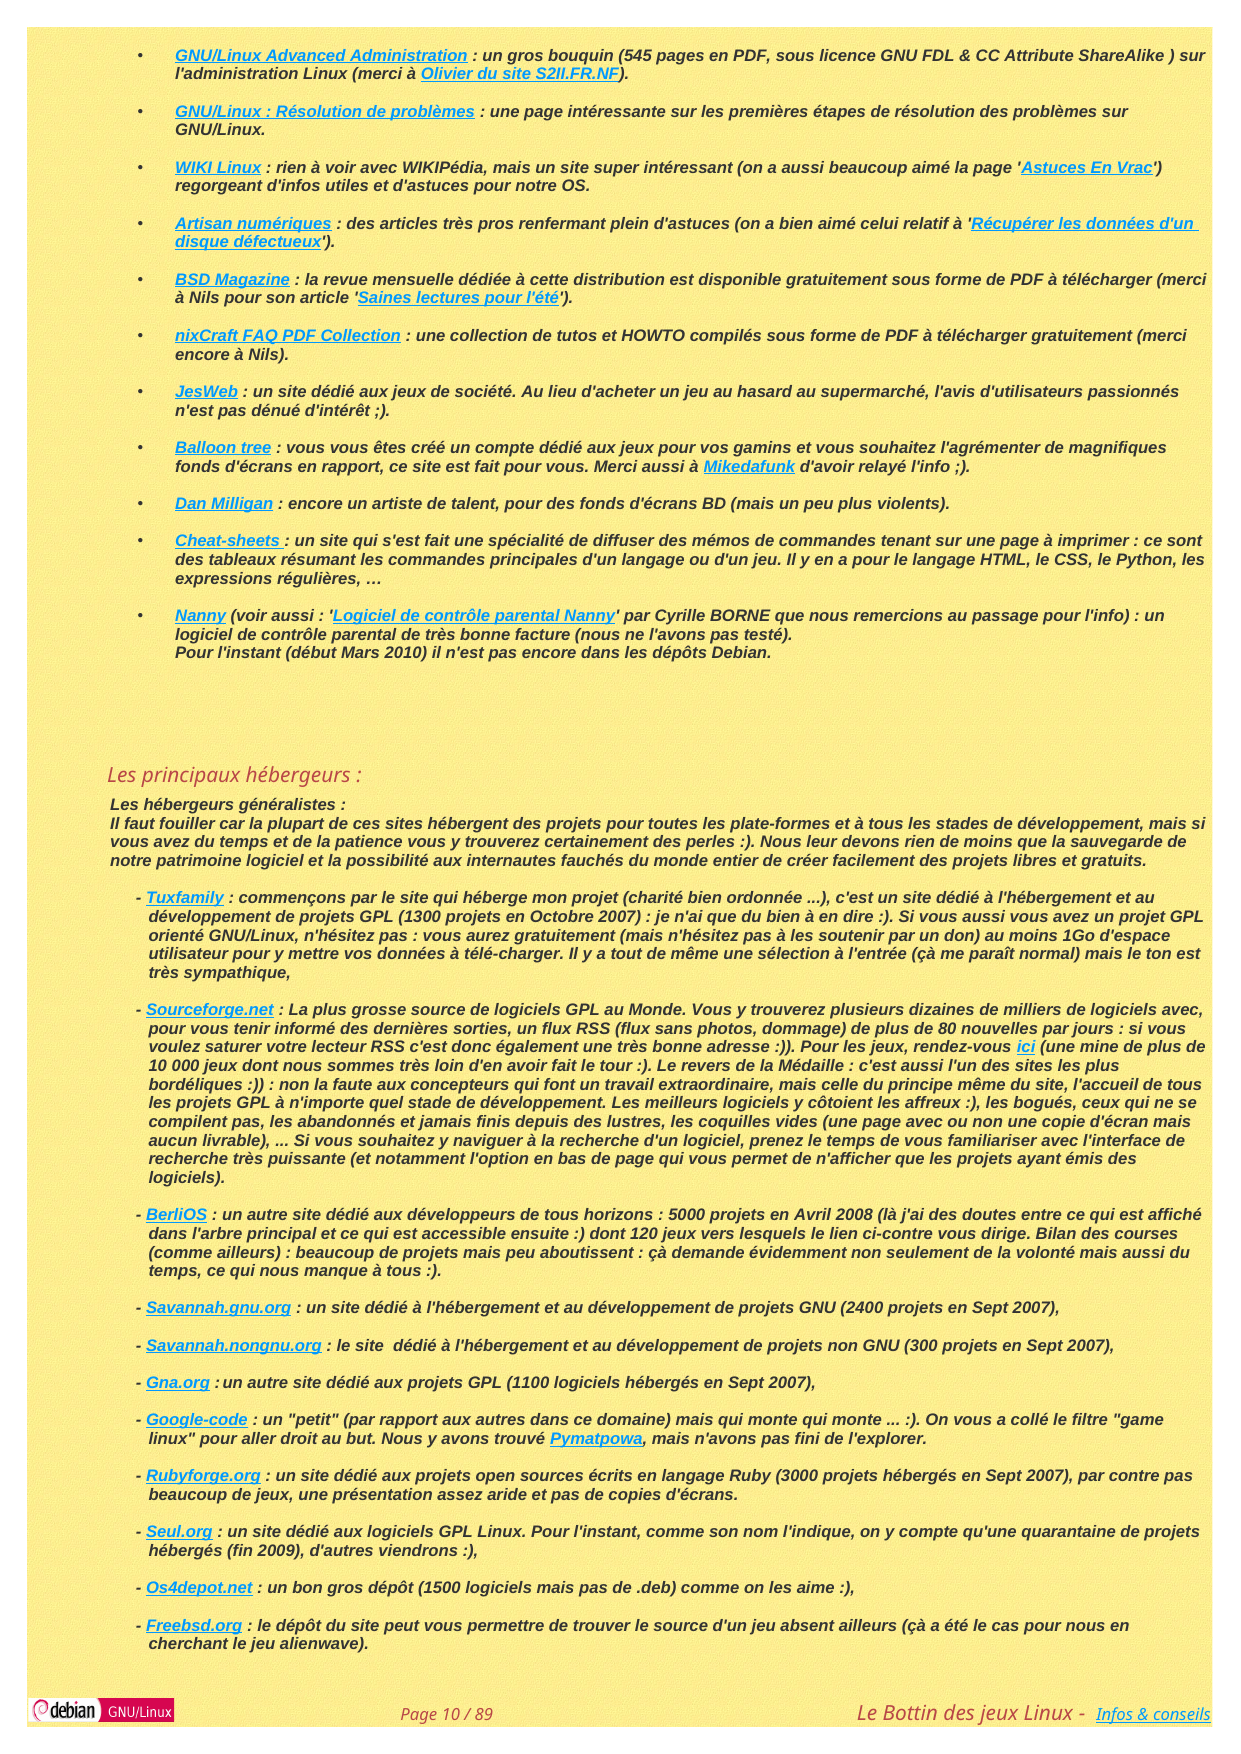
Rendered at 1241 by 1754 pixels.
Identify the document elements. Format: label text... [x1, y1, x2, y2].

text Les hébergeurs généralistes : [110, 795, 1212, 814]
list JesWeb : un site dédié aux jeux de société. Au lieu d'acheter un jeu au hasard au supermarché, l'avis d'utilisateurs passionnés n'est pas dénué d'intérêt ;). [137, 382, 1212, 419]
picture [27, 27, 1213, 1727]
list Balloon tree : vous vous êtes créé un compte dédié aux jeux pour vos gamins et vous souhaitez l'agrémenter de magnifiques fonds d'écrans en rapport, ce site est fait pour vous. Merci aussi à Mikedafunk d'avoir relayé l'info ;). [137, 438, 1212, 476]
list Cheat-sheets : un site qui s'est fait une spécialité de diffuser des mémos de commandes tenant sur une page à imprimer : ce sont des tableaux résumant les commandes principales d'un langage ou d'un jeu. Il y en a pour le langage HTML, le CSS, le Python, les expressions régulières, … [137, 532, 1212, 588]
list GNU/Linux : Résolution de problèmes : une page intéressante sur les premières étapes de résolution des problèmes sur GNU/Linux. [137, 102, 1212, 139]
text - Savannah.gnu.org : un site dédié à l'hébergement et au développement de projets GNU (2400 projets en Sept 2007), [136, 1299, 1212, 1317]
list WIKI Linux : rien à voir avec WIKIPédia, mais un site super intéressant (on a aussi beaucoup aimé la page 'Astuces En Vrac') regorgeant d'infos utiles et d'astuces pour notre OS. [137, 158, 1212, 195]
text - Google-code : un "petit" (par rapport aux autres dans ce domaine) mais qui monte qui monte ... :). On vous a collé le filtre "game linux" pour aller droit au but. Nous y avons trouvé Pymatpowa, mais n'avons pas fini de l'explorer. [136, 1411, 1212, 1448]
text Il faut fouiller car la plupart de ces sites hébergent des projets pour toutes les plate-formes et à tous les stades de développement, mais si vous avez du temps et de la patience vous y trouverez certainement des perles :). Nous leur devons rien de moins que la sauvegarde de notre patrimoine logiciel et la possibilité aux internautes fauchés du monde entier de créer facilement des projets libres et gratuits. [110, 814, 1212, 870]
list nixCraft FAQ PDF Collection : une collection de tutos et HOWTO compilés sous forme de PDF à télécharger gratuitement (merci encore à Nils). [137, 326, 1212, 363]
text - Freebsd.org : le dépôt du site peut vous permettre de trouver le source d'un jeu absent ailleurs (çà a été le cas pour nous en cherchant le jeu alienwave). [136, 1616, 1212, 1653]
text - Gna.org : un autre site dédié aux projets GPL (1100 logiciels hébergés en Sept 2007), [136, 1373, 1212, 1392]
text - BerliOS : un autre site dédié aux développeurs de tous horizons : 5000 projets en Avril 2008 (là j'ai des doutes entre ce qui est affiché dans l'arbre principal et ce qui est accessible ensuite :) dont 120 jeux vers lesquels le lien ci-contre vous dirige. Bilan des courses (comme ailleurs) : beaucoup de projets mais peu aboutissent : çà demande évidemment non seulement de la volonté mais aussi du temps, ce qui nous manque à tous :). [136, 1206, 1212, 1280]
text - Os4depot.net : un bon gros dépôt (1500 logiciels mais pas de .deb) comme on les aime :), [136, 1578, 1212, 1597]
text - Sourceforge.net : La plus grosse source de logiciels GPL au Monde. Vous y trouverez plusieurs dizaines de milliers de logiciels avec, pour vous tenir informé des dernières sorties, un flux RSS (flux sans photos, dommage) de plus de 80 nouvelles par jours : si vous voulez saturer votre lecteur RSS c'est donc également une très bonne adresse :)). Pour les jeux, rendez-vous ici (une mine de plus de 10 000 jeux dont nous sommes très loin d'en avoir fait le tour :). Le revers de la Médaille : c'est aussi l'un des sites les plus bordéliques :)) : non la faute aux concepteurs qui font un travail extraordinaire, mais celle du principe même du site, l'accueil de tous les projets GPL à n'importe quel stade de développement. Les meilleurs logiciels y côtoient les affreux :), les bogués, ceux qui ne se compilent pas, les abandonnés et jamais finis depuis des lustres, les coquilles vides (une page avec ou non une copie d'écran mais aucun livrable), ... Si vous souhaitez y naviguer à la recherche d'un logiciel, prenez le temps de vous familiariser avec l'interface de recherche très puissante (et notamment l'option en bas de page qui vous permet de n'afficher que les projets ayant émis des logiciels). [136, 1001, 1212, 1187]
list GNU/Linux Advanced Administration : un gros bouquin (545 pages en PDF, sous licence GNU FDL & CC Attribute ShareAlike ) sur l'administration Linux (merci à Olivier du site S2II.FR.NF). [137, 46, 1212, 83]
text - Seul.org : un site dédié aux logiciels GPL Linux. Pour l'instant, comme son nom l'indique, on y compte qu'une quarantaine de projets hébergés (fin 2009), d'autres viendrons :), [136, 1523, 1212, 1560]
text - Tuxfamily : commençons par le site qui héberge mon projet (charité bien ordonnée ...), c'est un site dédié à l'hébergement et au développement de projets GPL (1300 projets en Octobre 2007) : je n'ai que du bien à en dire :). Si vous aussi vous avez un projet GPL orienté GNU/Linux, n'hésitez pas : vous aurez gratuitement (mais n'hésitez pas à les soutenir par un don) au moins 1Go d'espace utilisateur pour y mettre vos données à télé-charger. Il y a tout de même une sélection à l'entrée (çà me paraît normal) mais le ton est très sympathique, [136, 889, 1212, 982]
list Nanny (voir aussi : 'Logiciel de contrôle parental Nanny' par Cyrille BORNE que nous remercions au passage pour l'info) : un logiciel de contrôle parental de très bonne facture (nous ne l'avons pas testé). [137, 606, 1212, 644]
list BSD Magazine : la revue mensuelle dédiée à cette distribution est disponible gratuitement sous forme de PDF à télécharger (merci à Nils pour son article 'Saines lectures pour l'été'). [137, 270, 1212, 307]
text - Savannah.nongnu.org : le site dédié à l'hébergement et au développement de projets non GNU (300 projets en Sept 2007), [136, 1336, 1212, 1355]
list Pour l'instant (début Mars 2010) il n'est pas encore dans les dépôts Debian. [137, 644, 1212, 662]
list Artisan numériques : des articles très pros renfermant plein d'astuces (on a bien aimé celui relatif à 'Récupérer les données d'un disque défectueux'). [137, 214, 1212, 251]
subtitle Les principaux hébergeurs : [107, 761, 1212, 789]
text - Rubyforge.org : un site dédié aux projets open sources écrits en langage Ruby (3000 projets hébergés en Sept 2007), par contre pas beaucoup de jeux, une présentation assez aride et pas de copies d'écrans. [136, 1467, 1212, 1504]
list Dan Milligan : encore un artiste de talent, pour des fonds d'écrans BD (mais un peu plus violents). [137, 494, 1212, 513]
